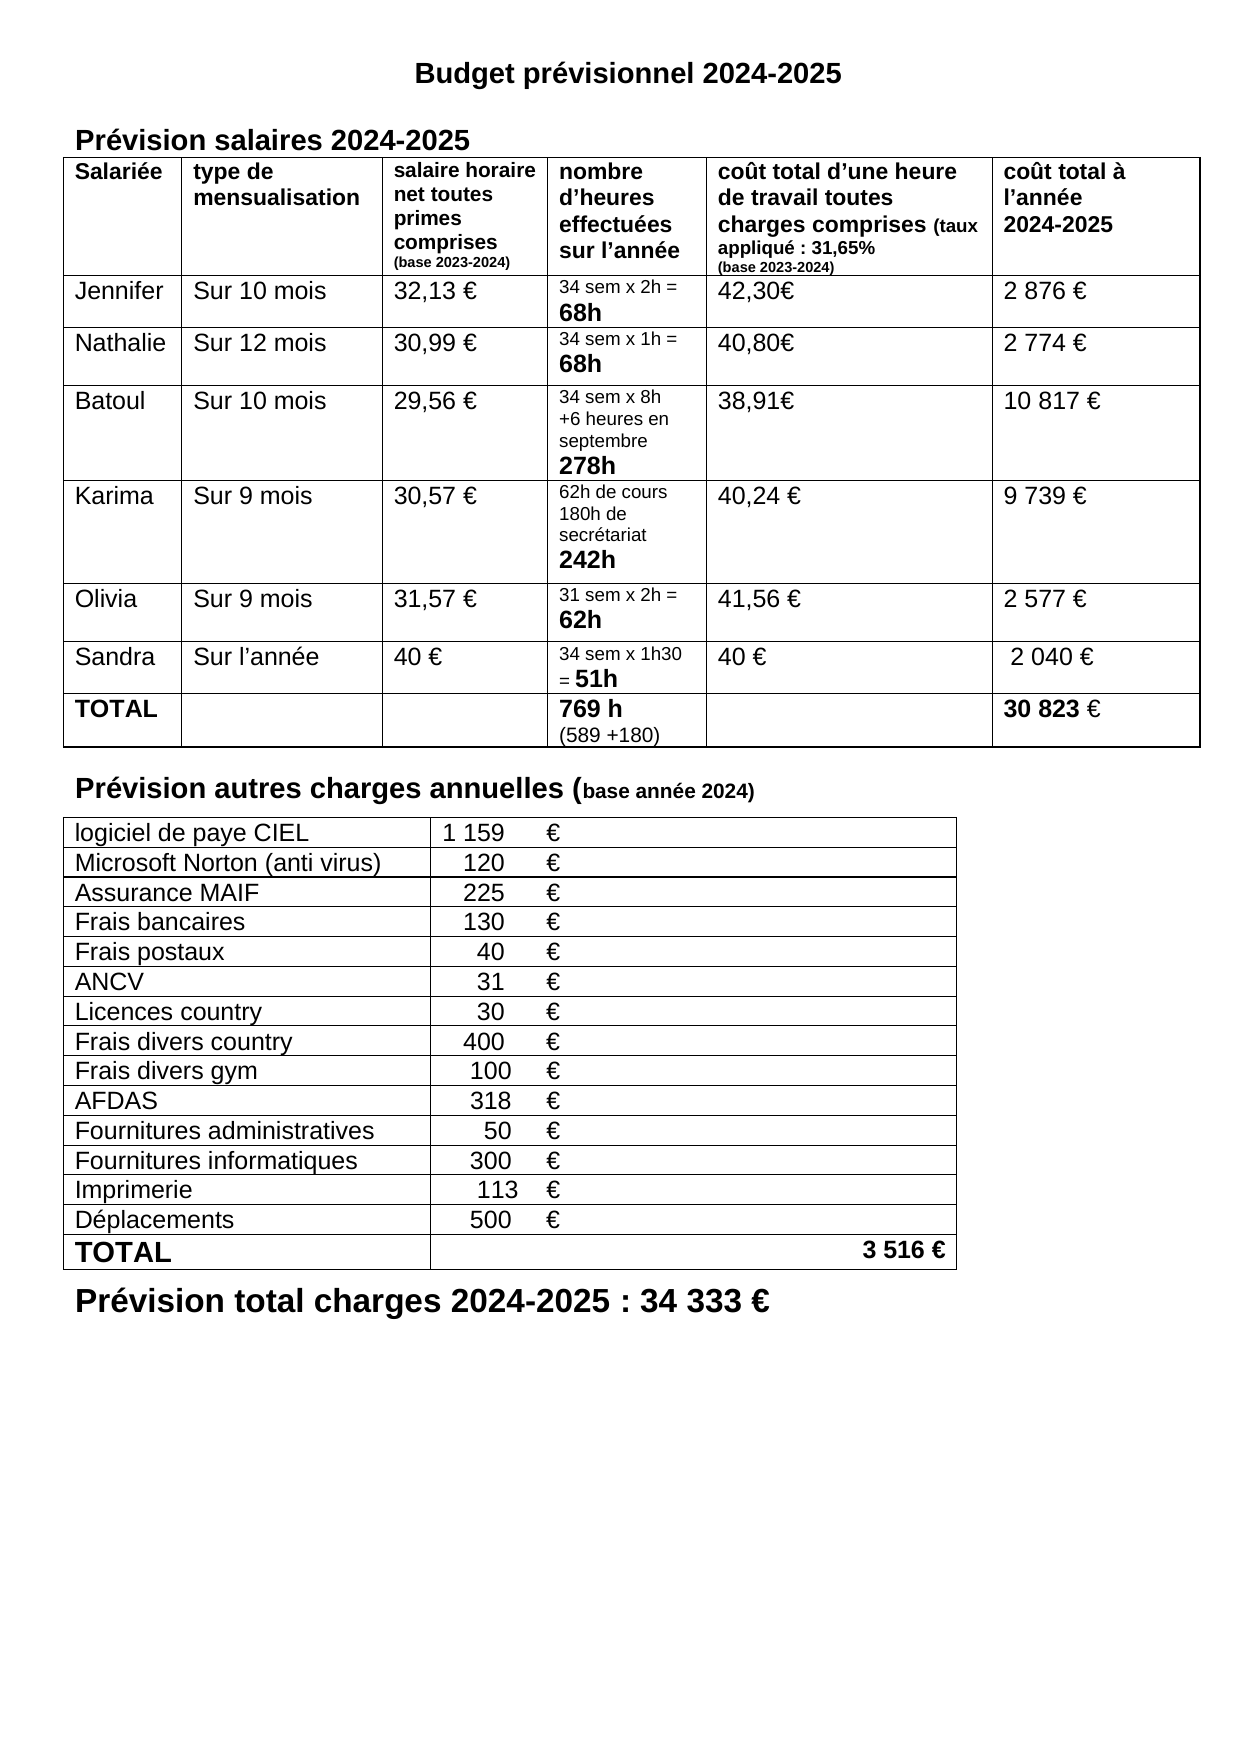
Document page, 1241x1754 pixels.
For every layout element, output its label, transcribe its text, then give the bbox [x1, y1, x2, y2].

table_header type de mensualisation [182, 158, 382, 275]
table_cell 40 € [431, 937, 956, 966]
table_cell Imprimerie [64, 1175, 430, 1204]
table_cell Sur 12 mois [182, 328, 382, 385]
table_cell Frais divers country [64, 1026, 430, 1055]
table_cell ANCV [64, 967, 430, 996]
table_cell Olivia [64, 584, 181, 641]
table_cell 42,30€ [707, 276, 992, 327]
table_cell 31 € [431, 967, 956, 996]
table_header salaire horaire net toutes primes comprises (base 2023-2024) [383, 158, 547, 275]
table_cell 120 € [431, 848, 956, 876]
table_cell Sur 9 mois [182, 584, 382, 641]
table_cell 34 sem x 1h = 68h [548, 328, 706, 385]
text Prévision autres charges annuelles (base année 2024) [75, 771, 1181, 805]
table_cell 31 sem x 2h = 62h [548, 584, 706, 641]
table_cell 40,80€ [707, 328, 992, 385]
table_header coût total d’une heure de travail toutes charges comprises (taux appliqué : 31,65% (base 2023-2024) [707, 158, 992, 275]
table_cell Karima [64, 481, 181, 583]
table_cell Frais bancaires [64, 907, 430, 936]
table_cell TOTAL [64, 694, 181, 746]
table_cell Sur 10 mois [182, 276, 382, 327]
table_cell 30 823 € [993, 694, 1199, 746]
table_cell 34 sem x 1h30 = 51h [548, 642, 706, 693]
table_cell 30,99 € [383, 328, 547, 385]
table_cell 30,57 € [383, 481, 547, 583]
table_cell 3 516 € [431, 1235, 956, 1268]
table_cell 2 040 € [993, 642, 1199, 693]
table_cell 34 sem x 8h +6 heures en septembre 278h [548, 386, 706, 480]
table_cell 30 € [431, 997, 956, 1025]
table_cell 400 € [431, 1026, 956, 1055]
table_cell 41,56 € [707, 584, 992, 641]
table_cell 2 774 € [993, 328, 1199, 385]
table_cell 34 sem x 2h = 68h [548, 276, 706, 327]
table_cell Jennifer [64, 276, 181, 327]
table_cell Sur l’année [182, 642, 382, 693]
table_cell 38,91€ [707, 386, 992, 480]
table_cell 2 577 € [993, 584, 1199, 641]
table_cell 318 € [431, 1086, 956, 1115]
table_cell 50 € [431, 1116, 956, 1144]
table_cell 300 € [431, 1146, 956, 1174]
table_cell 113 € [431, 1175, 956, 1204]
table_cell [182, 694, 382, 746]
table_cell Sandra [64, 642, 181, 693]
table_cell Sur 10 mois [182, 386, 382, 480]
table_cell 9 739 € [993, 481, 1199, 583]
table_cell Microsoft Norton (anti virus) [64, 848, 430, 876]
table_cell 2 876 € [993, 276, 1199, 327]
text Prévision total charges 2024-2025 : 34 333 € [75, 1282, 1181, 1320]
table_cell 62h de cours 180h de secrétariat 242h [548, 481, 706, 583]
table_cell Fournitures informatiques [64, 1146, 430, 1174]
table_cell 40,24 € [707, 481, 992, 583]
text Budget prévisionnel 2024-2025 [75, 56, 1181, 90]
table_cell [383, 694, 547, 746]
table_cell Fournitures administratives [64, 1116, 430, 1144]
table_cell Licences country [64, 997, 430, 1025]
table_cell 500 € [431, 1205, 956, 1234]
table_cell Déplacements [64, 1205, 430, 1234]
text Prévision salaires 2024-2025 [75, 123, 1181, 157]
table_cell Frais postaux [64, 937, 430, 966]
table_header Salariée [64, 158, 181, 275]
table_cell Sur 9 mois [182, 481, 382, 583]
table_header 1 159 € [431, 818, 956, 847]
table_cell Nathalie [64, 328, 181, 385]
table_header logiciel de paye CIEL [64, 818, 430, 847]
table_cell 130 € [431, 907, 956, 936]
table_header coût total à l’année 2024-2025 [993, 158, 1199, 275]
table_cell [707, 694, 992, 746]
table_cell 100 € [431, 1056, 956, 1085]
table_cell 10 817 € [993, 386, 1199, 480]
table_cell 225 € [431, 878, 956, 906]
table_cell 40 € [707, 642, 992, 693]
table_cell 769 h (589 +180) [548, 694, 706, 746]
table_cell 31,57 € [383, 584, 547, 641]
table_cell 40 € [383, 642, 547, 693]
table_cell 29,56 € [383, 386, 547, 480]
table_cell 32,13 € [383, 276, 547, 327]
table_cell Assurance MAIF [64, 878, 430, 906]
table_cell AFDAS [64, 1086, 430, 1115]
table_header nombre d’heures effectuées sur l’année [548, 158, 706, 275]
table_cell Frais divers gym [64, 1056, 430, 1085]
table_cell TOTAL [64, 1235, 430, 1268]
table_cell Batoul [64, 386, 181, 480]
